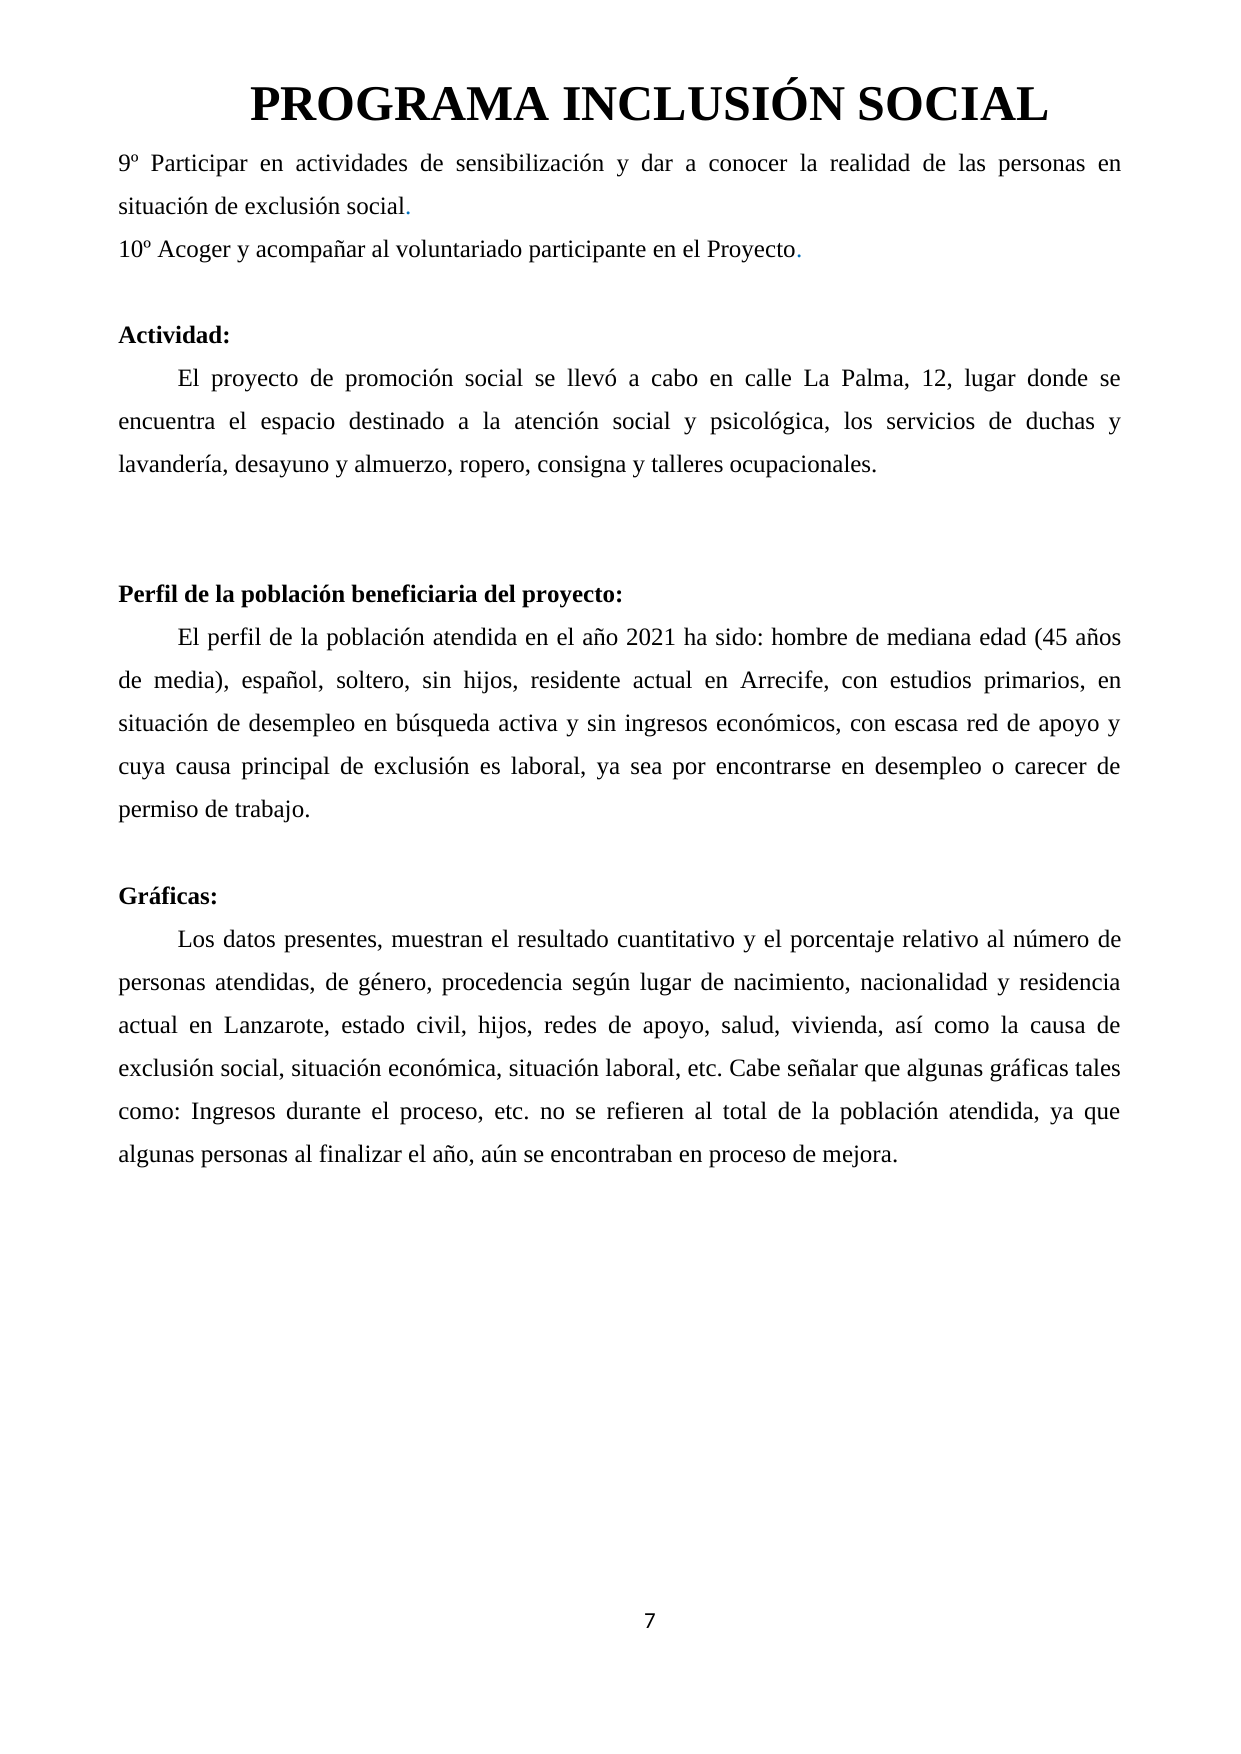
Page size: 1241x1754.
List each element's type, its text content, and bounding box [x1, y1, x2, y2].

text Gráficas: [118, 881, 1122, 909]
text El perfil de la población atendida en el año 2021 ha sido: hombre de mediana edad (45 años de media), español, soltero, sin hijos, residente actual en Arrecife, con estudios primarios, en situación de desempleo en búsqueda activa y sin ingresos económicos, con escasa red de apoyo y cuya causa principal de exclusión es laboral, ya sea por encontrarse en desempleo o carecer de permiso de trabajo. [118, 622, 1122, 823]
text Actividad: [118, 320, 1122, 349]
text Perfil de la población beneficiaria del proyecto: [118, 579, 1122, 608]
text El proyecto de promoción social se llevó a cabo en calle La Palma, 12, lugar donde se encuentra el espacio destinado a la atención social y psicológica, los servicios de duchas y lavandería, desayuno y almuerzo, ropero, consigna y talleres ocupacionales. [118, 363, 1122, 478]
text Los datos presentes, muestran el resultado cuantitativo y el porcentaje relativo al número de personas atendidas, de género, procedencia según lugar de nacimiento, nacionalidad y residencia actual en Lanzarote, estado civil, hijos, redes de apoyo, salud, vivienda, así como la causa de exclusión social, situación económica, situación laboral, etc. Cabe señalar que algunas gráficas tales como: Ingresos durante el proceso, etc. no se refieren al total de la población atendida, ya que algunas personas al finalizar el año, aún se encontraban en proceso de mejora. [118, 924, 1122, 1168]
text 10º Acoger y acompañar al voluntariado participante en el Proyecto. [118, 234, 1122, 263]
text 9º Participar en actividades de sensibilización y dar a conocer la realidad de las personas en situación de exclusión social. [118, 148, 1122, 219]
